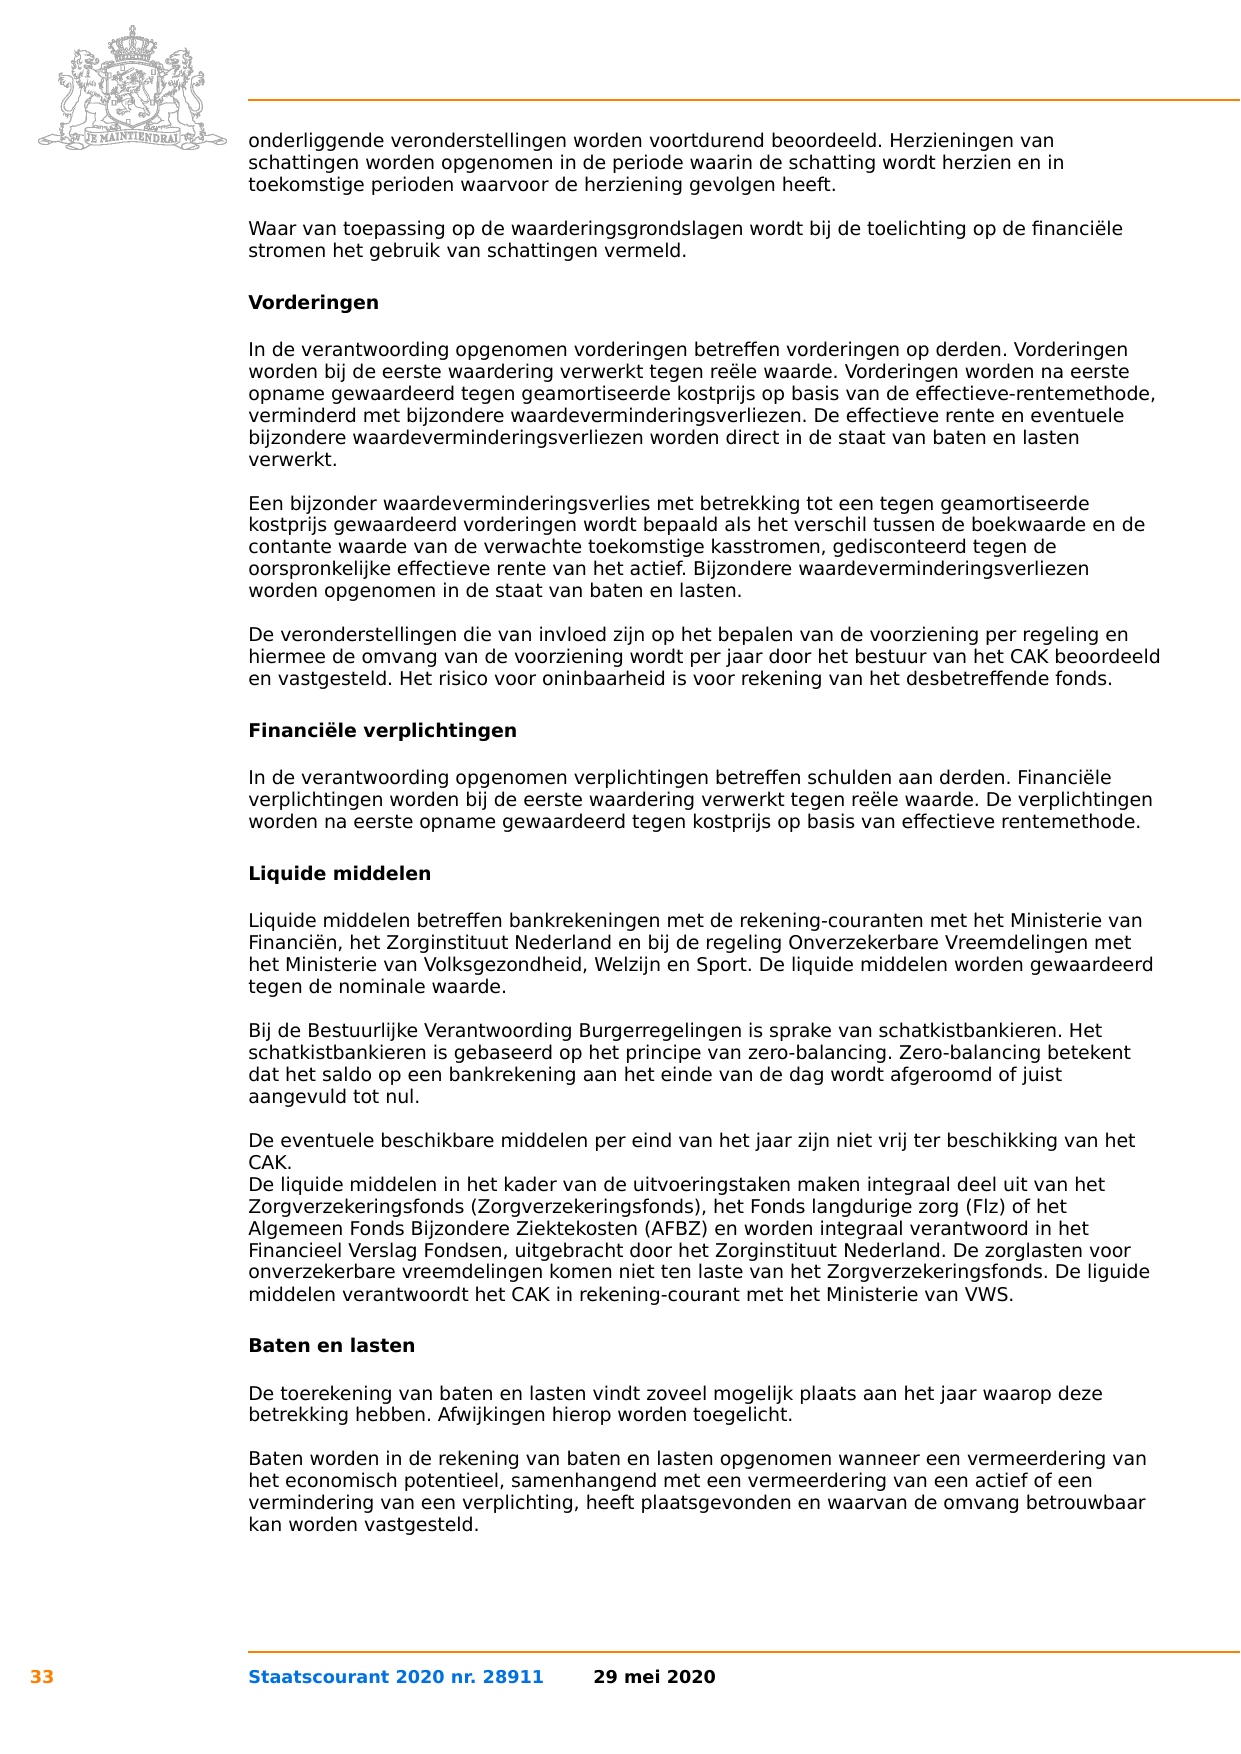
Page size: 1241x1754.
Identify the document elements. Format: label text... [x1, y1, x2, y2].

text De eventuele beschikbare middelen per eind van het jaar zijn niet vrij ter beschikking van het CAK. [248, 1129, 1163, 1173]
text Bij de Bestuurlijke Verantwoording Burgerregelingen is sprake van schatkistbankieren. Het schatkistbankieren is gebaseerd op het principe van zero-balancing. Zero-balancing betekent dat het saldo op een bankrekening aan het einde van de dag wordt afgeroomd of juist aangevuld tot nul. [248, 1020, 1163, 1108]
text In de verantwoording opgenomen vorderingen betreffen vorderingen op derden. Vorderingen worden bij de eerste waardering verwerkt tegen reële waarde. Vorderingen worden na eerste opname gewaardeerd tegen geamortiseerde kostprijs op basis van de effectieve-rentemethode, verminderd met bijzondere waardeverminderingsverliezen. De effectieve rente en eventuele bijzondere waardeverminderingsverliezen worden direct in de staat van baten en lasten verwerkt. [248, 339, 1163, 471]
subtitle Vorderingen [248, 292, 1163, 314]
subtitle Financiële verplichtingen [248, 720, 1163, 742]
text Liquide middelen betreffen bankrekeningen met de rekening-couranten met het Ministerie van Financiën, het Zorginstituut Nederland en bij de regeling Onverzekerbare Vreemdelingen met het Ministerie van Volksgezondheid, Welzijn en Sport. De liquide middelen worden gewaardeerd tegen de nominale waarde. [248, 910, 1163, 998]
subtitle Baten en lasten [248, 1335, 1163, 1357]
text De veronderstellingen die van invloed zijn op het bepalen van de voorziening per regeling en hiermee de omvang van de voorziening wordt per jaar door het bestuur van het CAK beoordeeld en vastgesteld. Het risico voor oninbaarheid is voor rekening van het desbetreffende fonds. [248, 624, 1163, 690]
text onderliggende veronderstellingen worden voortdurend beoordeeld. Herzieningen van schattingen worden opgenomen in de periode waarin de schatting wordt herzien en in toekomstige perioden waarvoor de herziening gevolgen heeft. [248, 130, 1163, 196]
text Waar van toepassing op de waarderingsgrondslagen wordt bij de toelichting op de financiële stromen het gebruik van schattingen vermeld. [248, 218, 1163, 262]
picture [38, 25, 227, 150]
text Baten worden in de rekening van baten en lasten opgenomen wanneer een vermeerdering van het economisch potentieel, samenhangend met een vermeerdering van een actief of een vermindering van een verplichting, heeft plaatsgevonden en waarvan de omvang betrouwbaar kan worden vastgesteld. [248, 1448, 1163, 1536]
text In de verantwoording opgenomen verplichtingen betreffen schulden aan derden. Financiële verplichtingen worden bij de eerste waardering verwerkt tegen reële waarde. De verplichtingen worden na eerste opname gewaardeerd tegen kostprijs op basis van effectieve rentemethode. [248, 767, 1163, 833]
text De liquide middelen in het kader van de uitvoeringstaken maken integraal deel uit van het Zorgverzekeringsfonds (Zorgverzekeringsfonds), het Fonds langdurige zorg (Flz) of het Algemeen Fonds Bijzondere Ziektekosten (AFBZ) en worden integraal verantwoord in het Financieel Verslag Fondsen, uitgebracht door het Zorginstituut Nederland. De zorglasten voor onverzekerbare vreemdelingen komen niet ten laste van het Zorgverzekeringsfonds. De liguide middelen verantwoordt het CAK in rekening-courant met het Ministerie van VWS. [248, 1173, 1163, 1305]
text Een bijzonder waardeverminderingsverlies met betrekking tot een tegen geamortiseerde kostprijs gewaardeerd vorderingen wordt bepaald als het verschil tussen de boekwaarde en de contante waarde van de verwachte toekomstige kasstromen, gedisconteerd tegen de oorspronkelijke effectieve rente van het actief. Bijzondere waardeverminderingsverliezen worden opgenomen in de staat van baten en lasten. [248, 492, 1163, 602]
subtitle Liquide middelen [248, 863, 1163, 885]
text De toerekening van baten en lasten vindt zoveel mogelijk plaats aan het jaar waarop deze betrekking hebben. Afwijkingen hierop worden toegelicht. [248, 1382, 1163, 1426]
